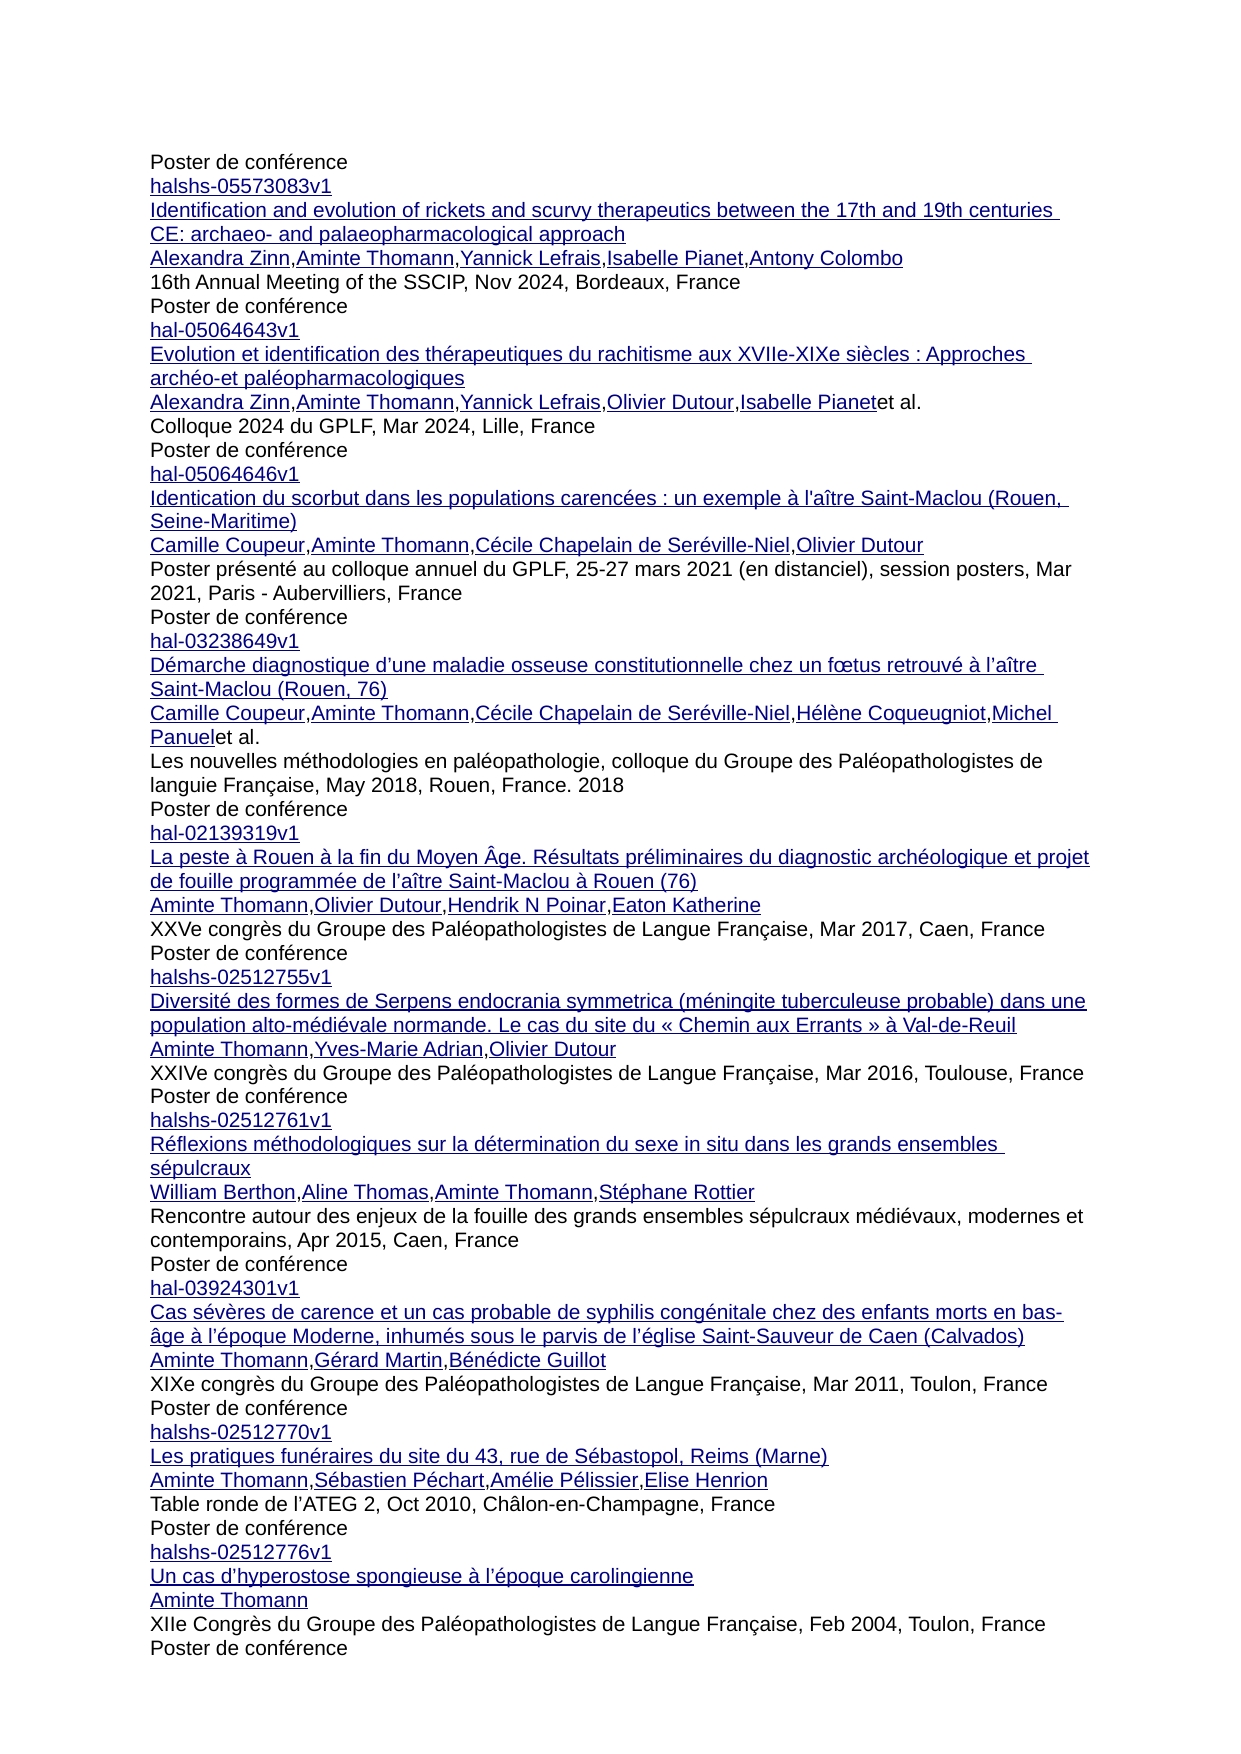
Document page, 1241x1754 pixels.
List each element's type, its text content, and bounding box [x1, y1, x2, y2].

table_cell Un cas d’hyperostose spongieuse à l’époque carolingienne Aminte Thomann XIIe Congrès du Groupe des Paléopathologistes de Langue Française, Feb 2004, Toulon, France Poster de conférence [150, 1564, 1090, 1659]
table_cell Cas sévères de carence et un cas probable de syphilis congénitale chez des enfants morts en bas-âge à l’époque Moderne, inhumés sous le parvis de l’église Saint-Sauveur de Caen (Calvados) Aminte Thomann,Gérard Martin,Bénédicte Guillot XIXe congrès du Groupe des Paléopathologistes de Langue Française, Mar 2011, Toulon, France Poster de conférence halshs-02512770v1 [150, 1300, 1090, 1444]
table_cell Identification and evolution of rickets and scurvy therapeutics between the 17th and 19th centuries CE: archaeo- and palaeopharmacological approach Alexandra Zinn,Aminte Thomann,Yannick Lefrais,Isabelle Pianet,Antony Colombo 16th Annual Meeting of the SSCIP, Nov 2024, Bordeaux, France Poster de conférence hal-05064643v1 [150, 198, 1090, 342]
table_cell Evolution et identification des thérapeutiques du rachitisme aux XVIIe-XIXe siècles : Approches archéo-et paléopharmacologiques Alexandra Zinn,Aminte Thomann,Yannick Lefrais,Olivier Dutour,Isabelle Pianetet al. Colloque 2024 du GPLF, Mar 2024, Lille, France Poster de conférence hal-05064646v1 [150, 342, 1090, 485]
table_cell de fouille programmée de l’aître Saint-Maclou à Rouen (76) Aminte Thomann,Olivier Dutour,Hendrik N Poinar,Eaton Katherine XXVe congrès du Groupe des Paléopathologistes de Langue Française, Mar 2017, Caen, France Poster de conférence halshs-02512755v1 [150, 867, 1090, 988]
table_cell Diversité des formes de Serpens endocrania symmetrica (méningite tuberculeuse probable) dans une population alto-médiévale normande. Le cas du site du « Chemin aux Errants » à Val-de-Reuil Aminte Thomann,Yves-Marie Adrian,Olivier Dutour XXIVe congrès du Groupe des Paléopathologistes de Langue Française, Mar 2016, Toulouse, France Poster de conférence halshs-02512761v1 [150, 989, 1090, 1132]
table_cell Démarche diagnostique d’une maladie osseuse constitutionnelle chez un fœtus retrouvé à l’aître Saint-Maclou (Rouen, 76) Camille Coupeur,Aminte Thomann,Cécile Chapelain de Seréville-Niel,Hélène Coqueugniot,Michel Panuelet al. Les nouvelles méthodologies en paléopathologie, colloque du Groupe des Paléopathologistes de languie Française, May 2018, Rouen, France. 2018 Poster de conférence hal-02139319v1 [150, 653, 1090, 845]
table_header Poster de conférence halshs-05573083v1 [150, 150, 1090, 198]
table_cell La peste à Rouen à la fin du Moyen Âge. Résultats préliminaires du diagnostic archéologique et projet [150, 845, 1090, 866]
table_cell Les pratiques funéraires du site du 43, rue de Sébastopol, Reims (Marne) Aminte Thomann,Sébastien Péchart,Amélie Pélissier,Elise Henrion Table ronde de l’ATEG 2, Oct 2010, Châlon-en-Champagne, France Poster de conférence halshs-02512776v1 [150, 1444, 1090, 1563]
table_cell Identication du scorbut dans les populations carencées : un exemple à l'aître Saint-Maclou (Rouen, Seine-Maritime) Camille Coupeur,Aminte Thomann,Cécile Chapelain de Seréville-Niel,Olivier Dutour Poster présenté au colloque annuel du GPLF, 25-27 mars 2021 (en distanciel), session posters, Mar 2021, Paris - Aubervilliers, France Poster de conférence hal-03238649v1 [150, 485, 1090, 653]
table_cell Réflexions méthodologiques sur la détermination du sexe in situ dans les grands ensembles sépulcraux William Berthon,Aline Thomas,Aminte Thomann,Stéphane Rottier Rencontre autour des enjeux de la fouille des grands ensembles sépulcraux médiévaux, modernes et contemporains, Apr 2015, Caen, France Poster de conférence hal-03924301v1 [150, 1132, 1090, 1300]
